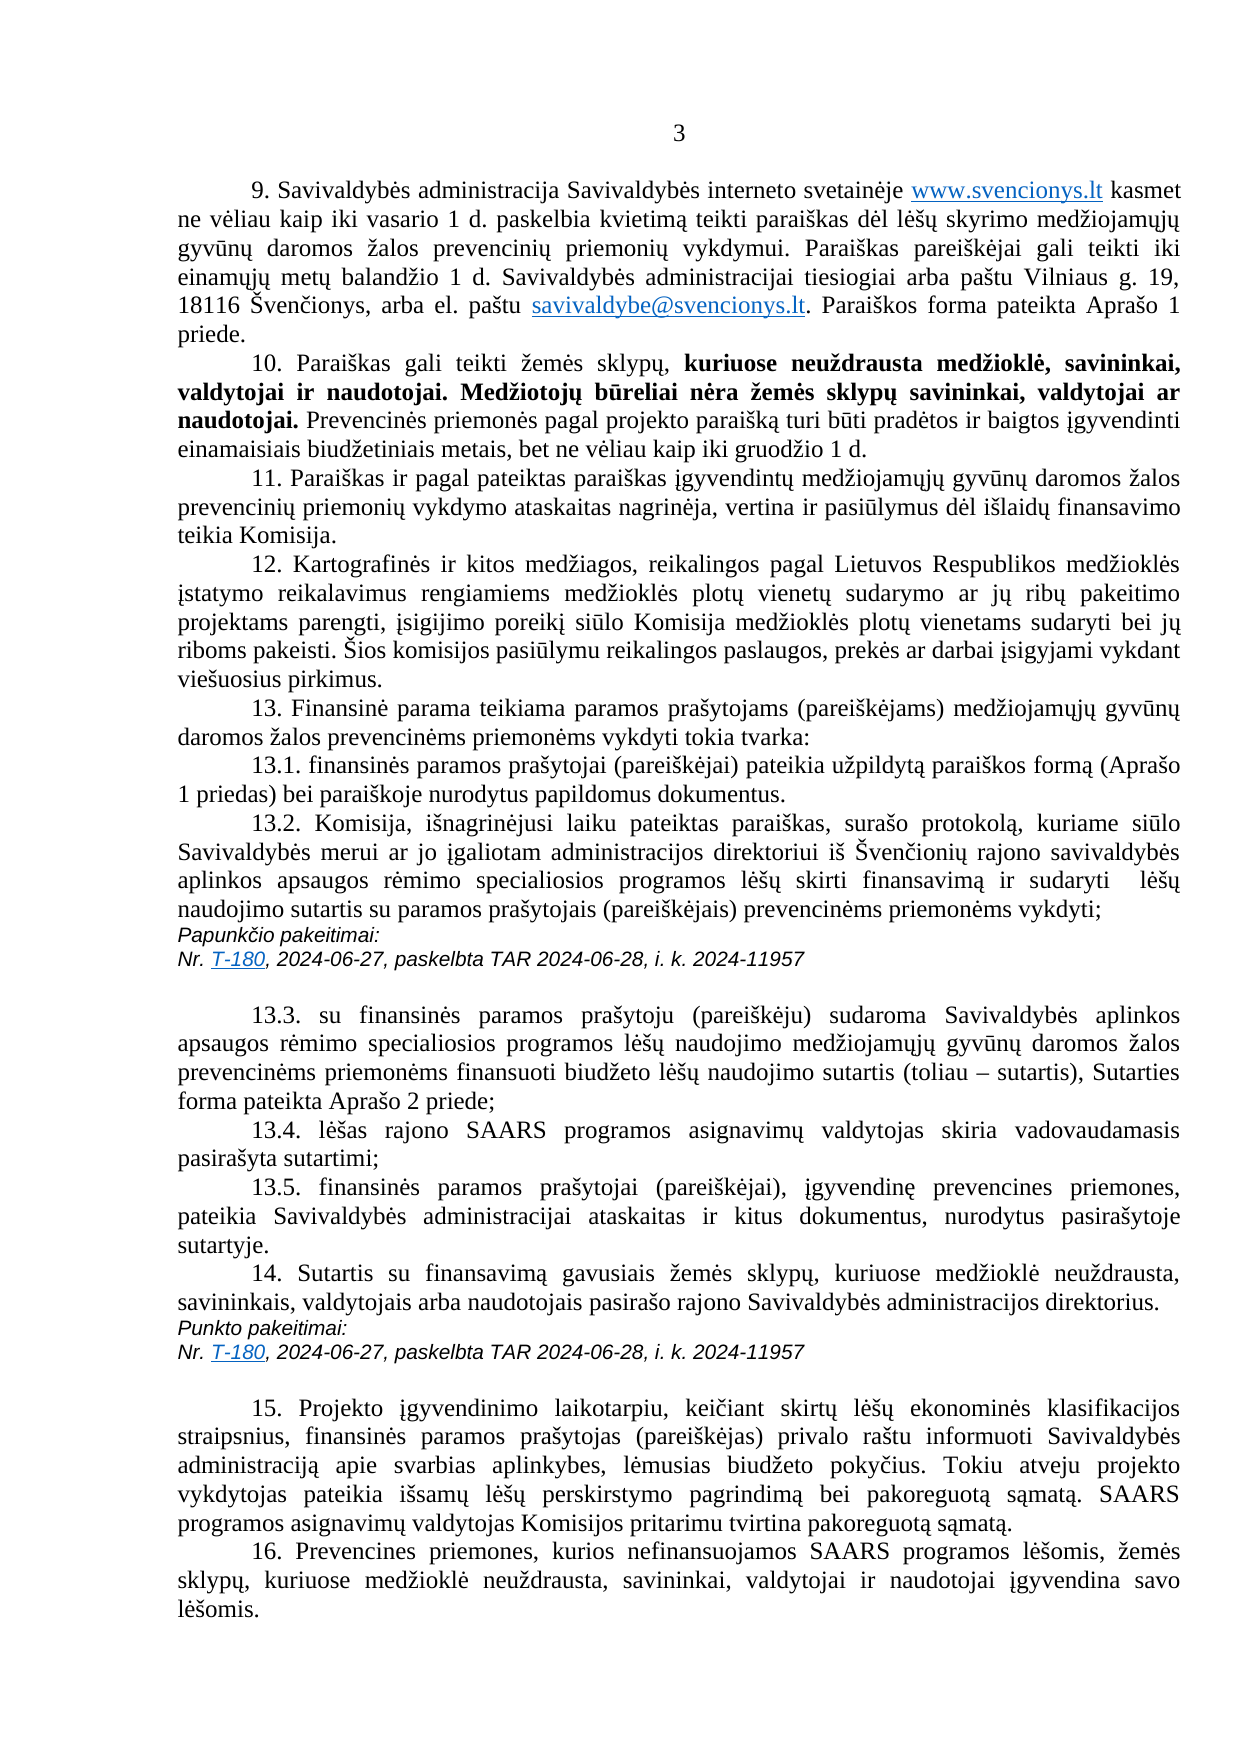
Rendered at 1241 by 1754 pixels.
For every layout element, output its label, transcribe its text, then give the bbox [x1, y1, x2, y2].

text Nr. T-180, 2024-06-27, paskelbta TAR 2024-06-28, i. k. 2024-11957 [177, 1340, 1181, 1364]
text 13.4. lėšas rajono SAARS programos asignavimų valdytojas skiria vadovaudamasis pasirašyta sutartimi; [177, 1115, 1181, 1172]
text 13.1. finansinės paramos prašytojai (pareiškėjai) pateikia užpildytą paraiškos formą (Aprašo 1 priedas) bei paraiškoje nurodytus papildomus dokumentus. [177, 751, 1181, 808]
text 16. Prevencines priemones, kurios nefinansuojamos SAARS programos lėšomis, žemės sklypų, kuriuose medžioklė neuždrausta, savininkai, valdytojai ir naudotojai įgyvendina savo lėšomis. [177, 1536, 1181, 1623]
text 11. Paraiškas ir pagal pateiktas paraiškas įgyvendintų medžiojamųjų gyvūnų daromos žalos prevencinių priemonių vykdymo ataskaitas nagrinėja, vertina ir pasiūlymus dėl išlaidų finansavimo teikia Komisija. [177, 463, 1181, 549]
text 10. Paraiškas gali teikti žemės sklypų, kuriuose neuždrausta medžioklė, savininkai, valdytojai ir naudotojai. Medžiotojų būreliai nėra žemės sklypų savininkai, valdytojai ar naudotojai. Prevencinės priemonės pagal projekto paraišką turi būti pradėtos ir baigtos įgyvendinti einamaisiais biudžetiniais metais, bet ne vėliau kaip iki gruodžio 1 d. [177, 348, 1181, 463]
text 14. Sutartis su finansavimą gavusiais žemės sklypų, kuriuose medžioklė neuždrausta, savininkais, valdytojais arba naudotojais pasirašo rajono Savivaldybės administracijos direktorius. [177, 1258, 1181, 1316]
text 13.5. finansinės paramos prašytojai (pareiškėjai), įgyvendinę prevencines priemones, pateikia Savivaldybės administracijai ataskaitas ir kitus dokumentus, nurodytus pasirašytoje sutartyje. [177, 1172, 1181, 1258]
text 13.3. su finansinės paramos prašytoju (pareiškėju) sudaroma Savivaldybės aplinkos apsaugos rėmimo specialiosios programos lėšų naudojimo medžiojamųjų gyvūnų daromos žalos prevencinėms priemonėms finansuoti biudžeto lėšų naudojimo sutartis (toliau – sutartis), Sutarties forma pateikta Aprašo 2 priede; [177, 1000, 1181, 1115]
text 15. Projekto įgyvendinimo laikotarpiu, keičiant skirtų lėšų ekonominės klasifikacijos straipsnius, finansinės paramos prašytojas (pareiškėjas) privalo raštu informuoti Savivaldybės administraciją apie svarbias aplinkybes, lėmusias biudžeto pokyčius. Tokiu atveju projekto vykdytojas pateikia išsamų lėšų perskirstymo pagrindimą bei pakoreguotą sąmatą. SAARS programos asignavimų valdytojas Komisijos pritarimu tvirtina pakoreguotą sąmatą. [177, 1393, 1181, 1536]
text 13.2. Komisija, išnagrinėjusi laiku pateiktas paraiškas, surašo protokolą, kuriame siūlo Savivaldybės merui ar jo įgaliotam administracijos direktoriui iš Švenčionių rajono savivaldybės aplinkos apsaugos rėmimo specialiosios programos lėšų skirti finansavimą ir sudaryti lėšų naudojimo sutartis su paramos prašytojais (pareiškėjais) prevencinėms priemonėms vykdyti; [177, 808, 1181, 923]
text Punkto pakeitimai: [177, 1316, 1181, 1340]
text 9. Savivaldybės administracija Savivaldybės interneto svetainėje www.svencionys.lt kasmet ne vėliau kaip iki vasario 1 d. paskelbia kvietimą teikti paraiškas dėl lėšų skyrimo medžiojamųjų gyvūnų daromos žalos prevencinių priemonių vykdymui. Paraiškas pareiškėjai gali teikti iki einamųjų metų balandžio 1 d. Savivaldybės administracijai tiesiogiai arba paštu Vilniaus g. 19, 18116 Švenčionys, arba el. paštu savivaldybe@svencionys.lt. Paraiškos forma pateikta Aprašo 1 priede. [177, 176, 1181, 348]
text Papunkčio pakeitimai: [177, 923, 1181, 947]
text 13. Finansinė parama teikiama paramos prašytojams (pareiškėjams) medžiojamųjų gyvūnų daromos žalos prevencinėms priemonėms vykdyti tokia tvarka: [177, 693, 1181, 751]
text 12. Kartografinės ir kitos medžiagos, reikalingos pagal Lietuvos Respublikos medžioklės įstatymo reikalavimus rengiamiems medžioklės plotų vienetų sudarymo ar jų ribų pakeitimo projektams parengti, įsigijimo poreikį siūlo Komisija medžioklės plotų vienetams sudaryti bei jų riboms pakeisti. Šios komisijos pasiūlymu reikalingos paslaugos, prekės ar darbai įsigyjami vykdant viešuosius pirkimus. [177, 549, 1181, 693]
text Nr. T-180, 2024-06-27, paskelbta TAR 2024-06-28, i. k. 2024-11957 [177, 947, 1181, 971]
